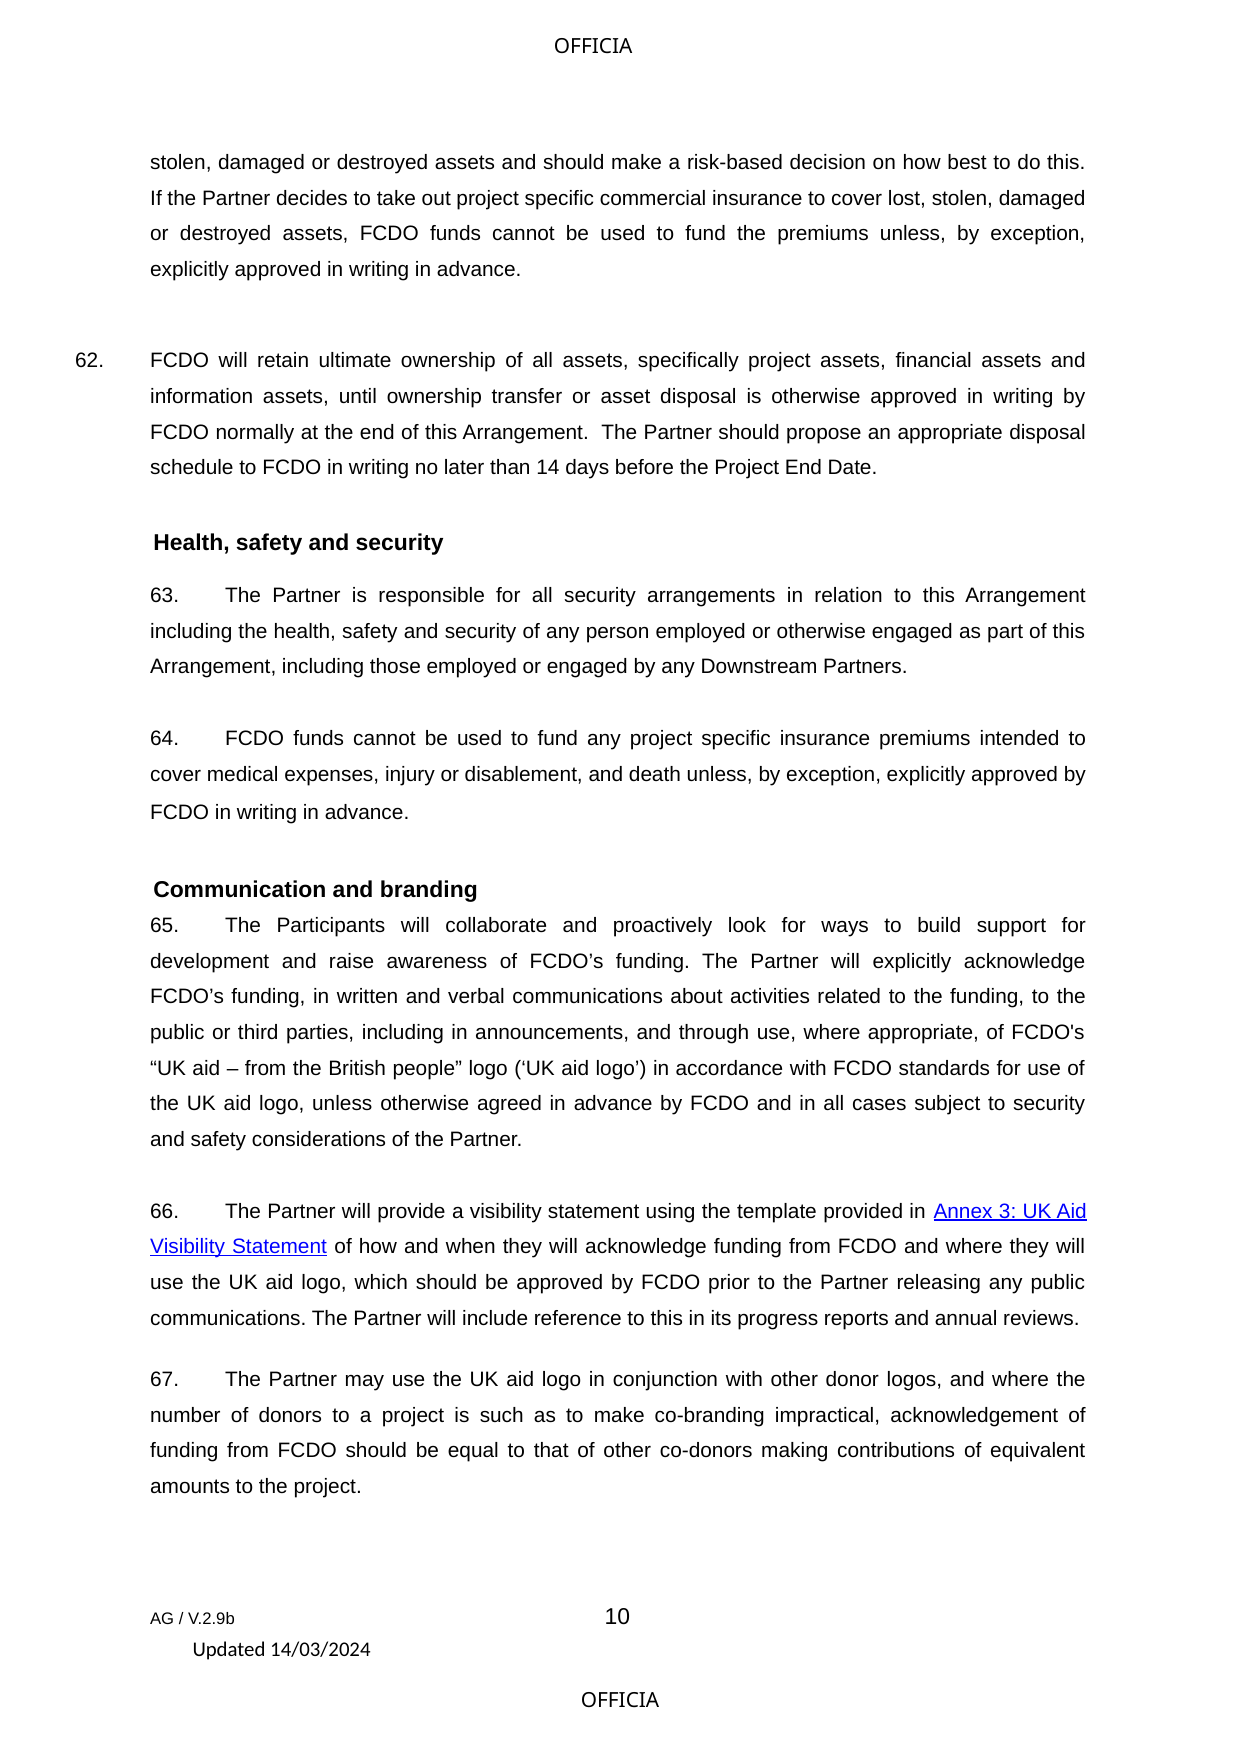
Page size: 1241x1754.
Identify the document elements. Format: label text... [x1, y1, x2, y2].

list stolen, damaged or destroyed assets and should make a risk-based decision on how best to do this. If the Partner decides to take out project specific commercial insurance to cover lost, stolen, damaged or destroyed assets, FCDO funds cannot be used to fund the premiums unless, by exception, explicitly approved in writing in advance. [75, 150, 1087, 281]
list FCDO will retain ultimate ownership of all assets, specifically project assets, financial assets and information assets, until ownership transfer or asset disposal is otherwise approved in writing by FCDO normally at the end of this Arrangement. The Partner should propose an appropriate disposal schedule to FCDO in writing no later than 14 days before the Project End Date. [75, 348, 1087, 479]
list The Participants will collaborate and proactively look for ways to build support for development and raise awareness of FCDO’s funding. The Partner will explicitly acknowledge FCDO’s funding, in written and verbal communications about activities related to the funding, to the public or third parties, including in announcements, and through use, where appropriate, of FCDO's “UK aid – from the British people” logo (‘UK aid logo’) in accordance with FCDO standards for use of the UK aid logo, unless otherwise agreed in advance by FCDO and in all cases subject to security and safety considerations of the Partner. [150, 913, 1087, 1151]
list The Partner is responsible for all security arrangements in relation to this Arrangement including the health, safety and security of any person employed or otherwise engaged as part of this Arrangement, including those employed or engaged by any Downstream Partners. [150, 583, 1087, 678]
subtitle Communication and branding [153, 876, 1090, 902]
list FCDO funds cannot be used to fund any project specific insurance premiums intended to cover medical expenses, injury or disablement, and death unless, by exception, explicitly approved by FCDO in writing in advance. [150, 726, 1087, 825]
list The Partner may use the UK aid logo in conjunction with other donor logos, and where the number of donors to a project is such as to make co-branding impractical, acknowledgement of funding from FCDO should be equal to that of other co-donors making contributions of equivalent amounts to the project. [150, 1367, 1087, 1498]
list The Partner will provide a visibility statement using the template provided in Annex 3: UK Aid Visibility Statement of how and when they will acknowledge funding from FCDO and where they will use the UK aid logo, which should be approved by FCDO prior to the Partner releasing any public communications. The Partner will include reference to this in its progress reports and annual reviews. [150, 1198, 1087, 1329]
subtitle Health, safety and security [153, 529, 1090, 556]
